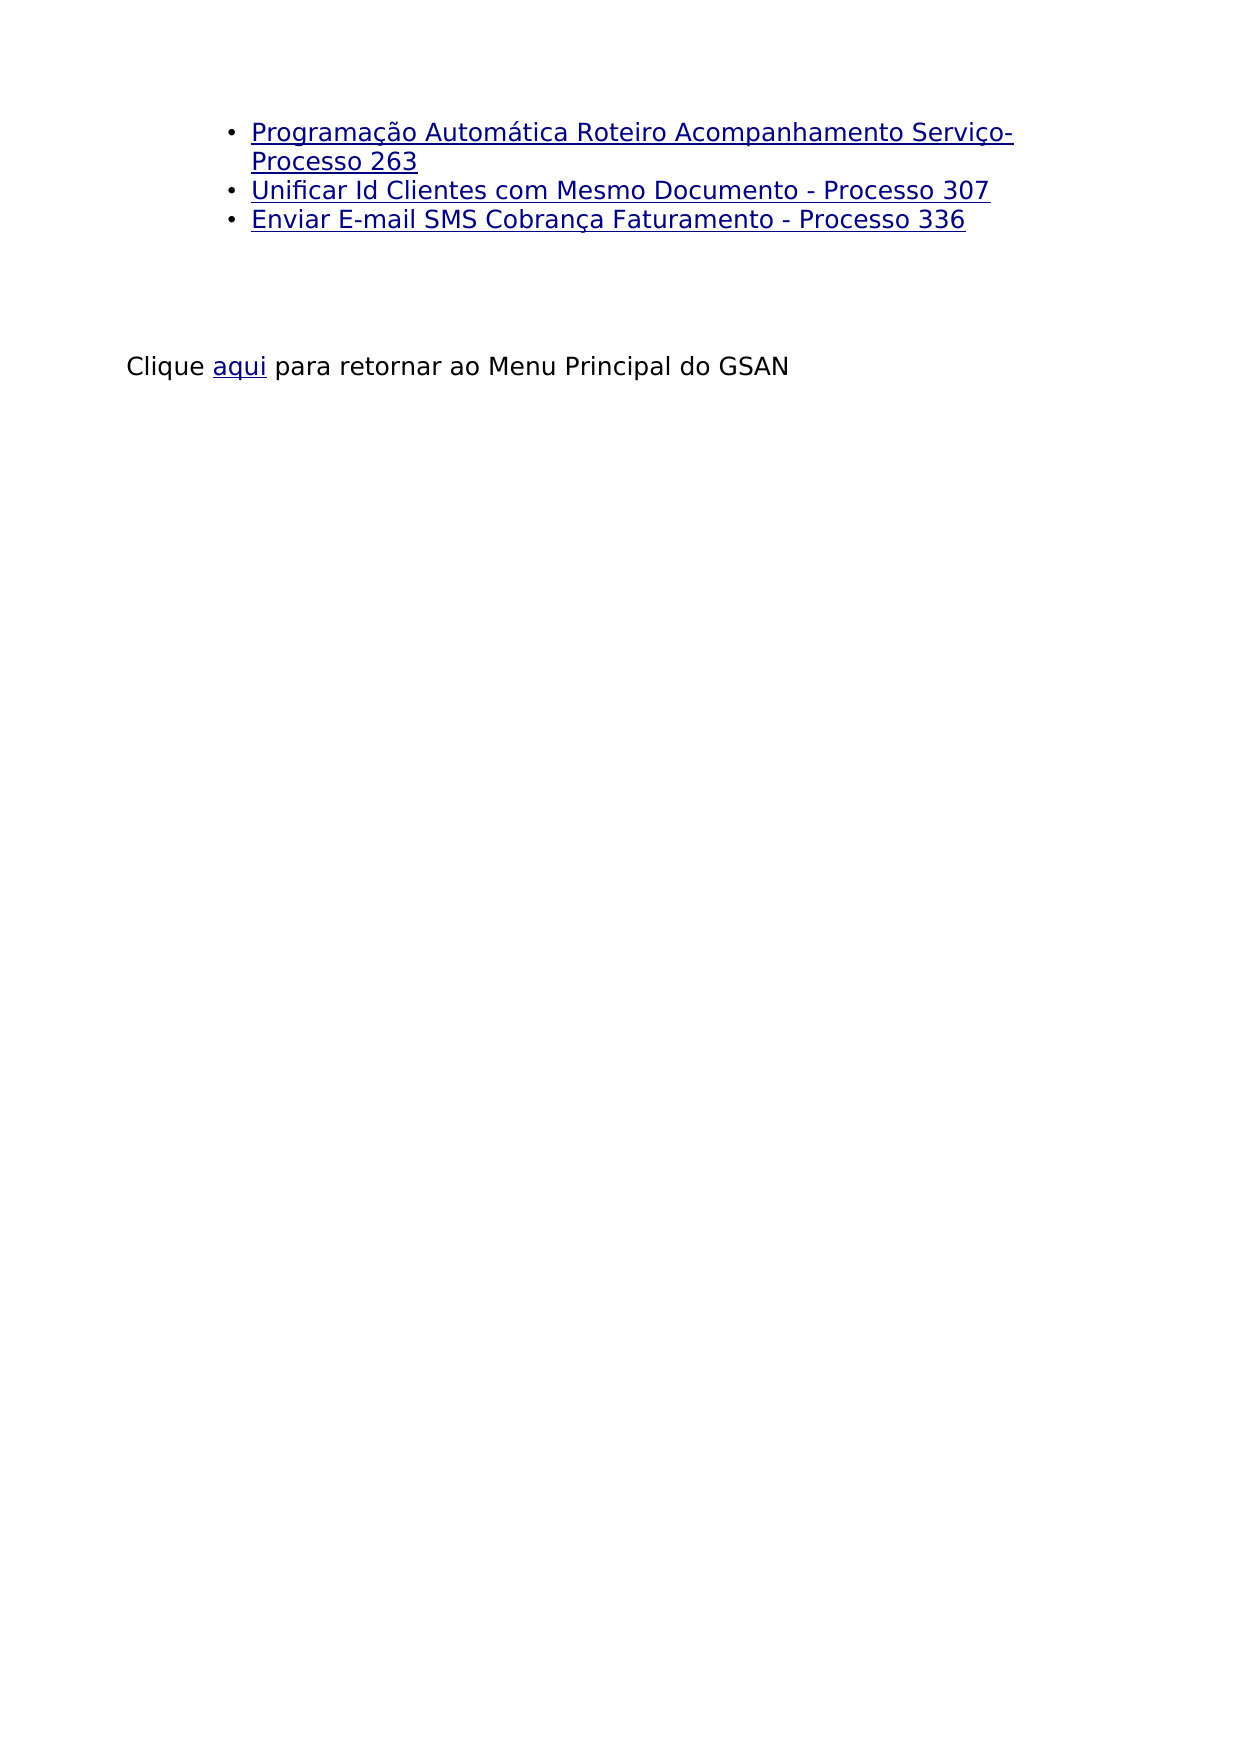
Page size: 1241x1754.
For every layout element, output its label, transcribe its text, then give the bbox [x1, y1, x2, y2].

list Enviar E-mail SMS Cobrança Faturamento - Processo 336 [236, 206, 1122, 235]
text Clique aqui para retornar ao Menu Principal do GSAN [118, 264, 1122, 381]
list Unificar Id Clientes com Mesmo Documento - Processo 307 [236, 176, 1122, 206]
list Programação Automática Roteiro Acompanhamento Serviço-Processo 263 [236, 118, 1122, 176]
